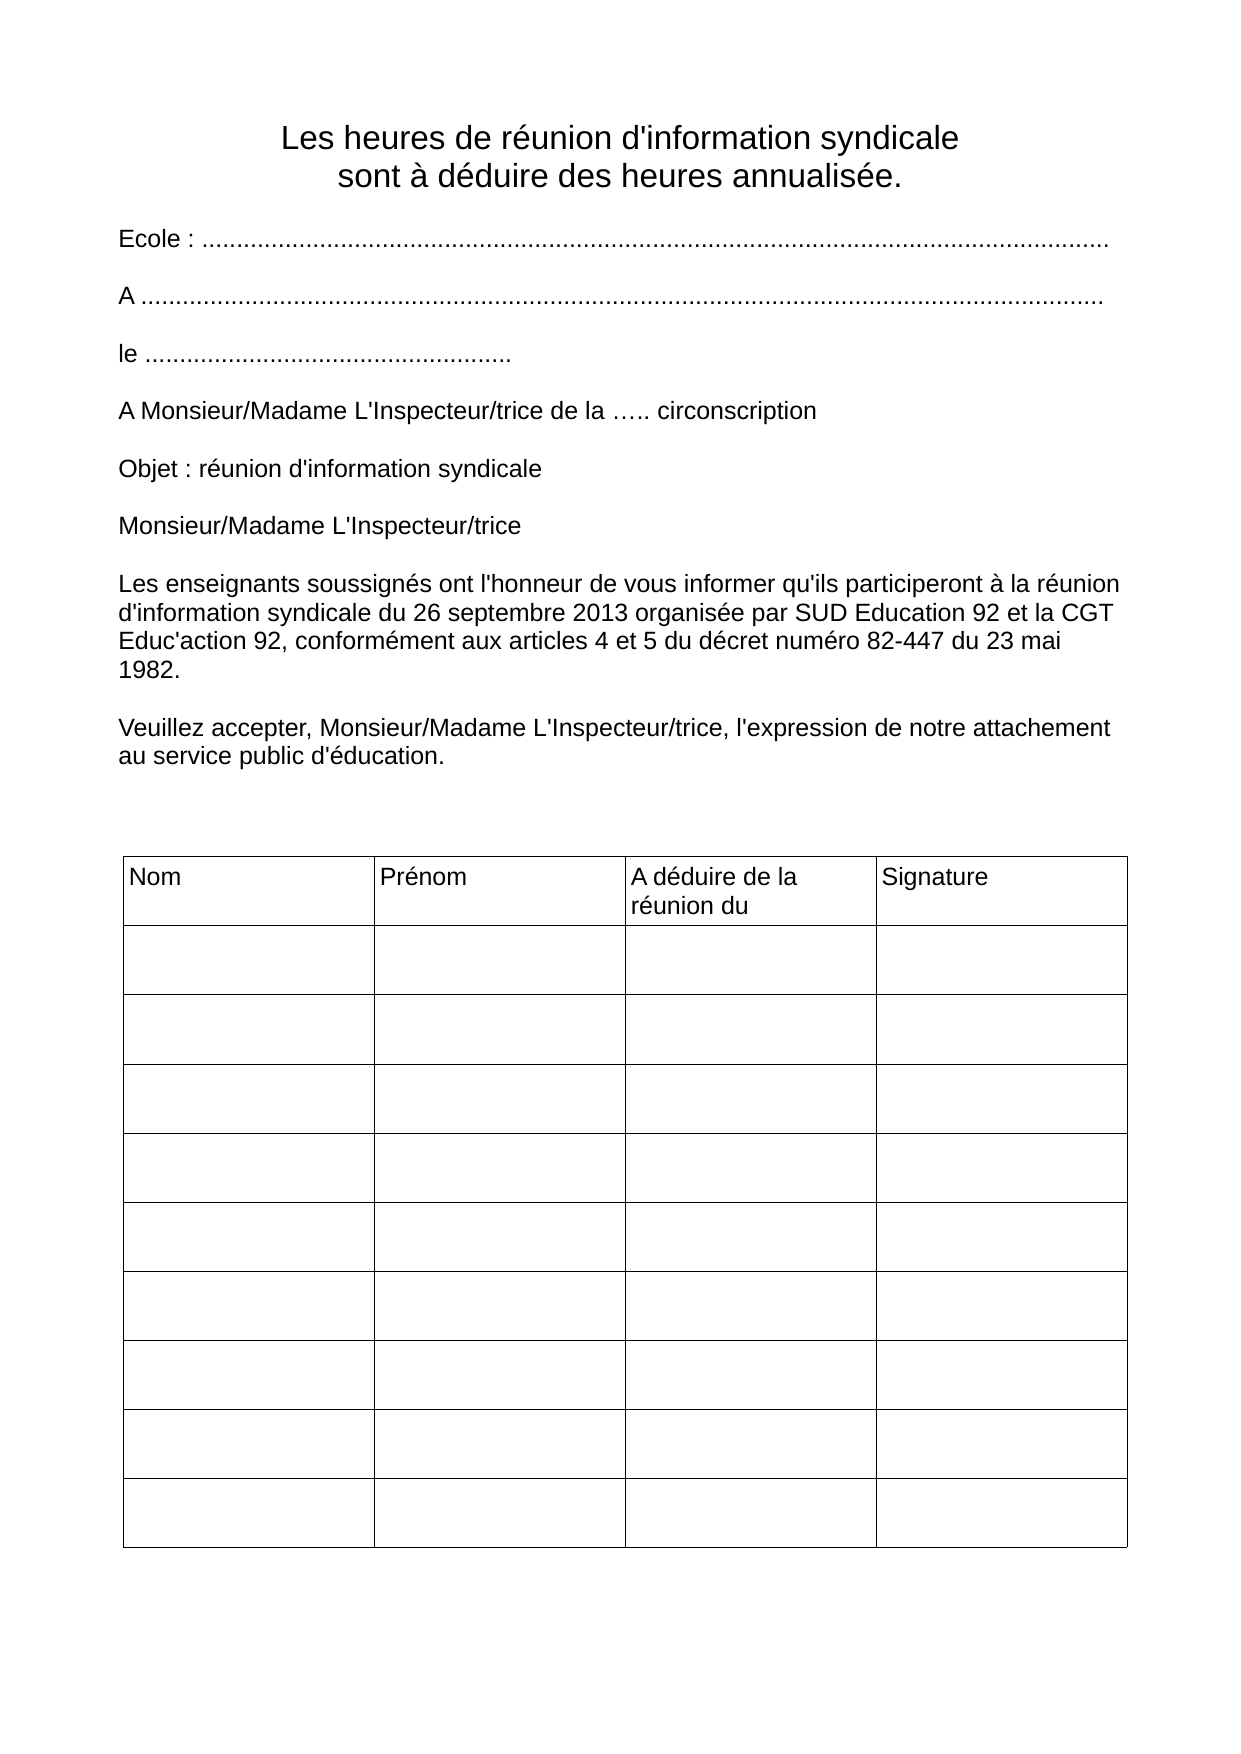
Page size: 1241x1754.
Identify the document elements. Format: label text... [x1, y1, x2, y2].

table_cell [375, 1134, 625, 1202]
table_cell [877, 995, 1127, 1063]
table_cell [626, 926, 876, 994]
text Veuillez accepter, Monsieur/Madame L'Inspecteur/trice, l'expression de notre attachement [118, 712, 1122, 741]
text A ........................................................................................................................................... [118, 281, 1122, 310]
table_header A déduire de la réunion du [626, 857, 876, 925]
table_cell [877, 1272, 1127, 1340]
table_cell [375, 926, 625, 994]
table_cell [877, 1203, 1127, 1271]
text Monsieur/Madame L'Inspecteur/trice [118, 511, 1122, 540]
table_cell [877, 1134, 1127, 1202]
table_cell [626, 1272, 876, 1340]
text Les enseignants soussignés ont l'honneur de vous informer qu'ils participeront à la réunion [118, 569, 1122, 597]
table_cell [375, 1410, 625, 1478]
table_cell [124, 1272, 374, 1340]
table_cell [877, 926, 1127, 994]
text au service public d'éducation. [118, 741, 1122, 770]
table_cell [877, 1065, 1127, 1132]
text A Monsieur/Madame L'Inspecteur/trice de la ….. circonscription [118, 396, 1122, 425]
table_cell [375, 1341, 625, 1409]
table_cell [375, 1203, 625, 1271]
table_cell [124, 1203, 374, 1271]
text Objet : réunion d'information syndicale [118, 454, 1122, 482]
table_cell [124, 995, 374, 1063]
table_header Nom [124, 857, 374, 925]
table_cell [375, 995, 625, 1063]
text Les heures de réunion d'information syndicale [118, 118, 1122, 157]
table_cell [124, 1065, 374, 1132]
table_cell [877, 1341, 1127, 1409]
table_cell [124, 926, 374, 994]
table_cell [626, 1410, 876, 1478]
table_cell [124, 1134, 374, 1202]
text le ..................................................... [118, 339, 1122, 367]
text Ecole : ................................................................................................................................... [118, 224, 1122, 252]
table_cell [626, 1203, 876, 1271]
table_header Signature [877, 857, 1127, 925]
table_cell [626, 1341, 876, 1409]
table_cell [626, 1065, 876, 1132]
table_header Prénom [375, 857, 625, 925]
table_cell [124, 1341, 374, 1409]
table_cell [626, 1479, 876, 1547]
table_cell [877, 1410, 1127, 1478]
table_cell [124, 1410, 374, 1478]
text sont à déduire des heures annualisée. [118, 157, 1122, 195]
table_cell [877, 1479, 1127, 1547]
table_cell [375, 1272, 625, 1340]
table_cell [375, 1479, 625, 1547]
table_cell [626, 1134, 876, 1202]
table_cell [626, 995, 876, 1063]
table_cell [124, 1479, 374, 1547]
text d'information syndicale du 26 septembre 2013 organisée par SUD Education 92 et la CGT Educ'action 92, conformément aux articles 4 et 5 du décret numéro 82-447 du 23 mai 1982. [118, 597, 1122, 684]
table_cell [375, 1065, 625, 1132]
